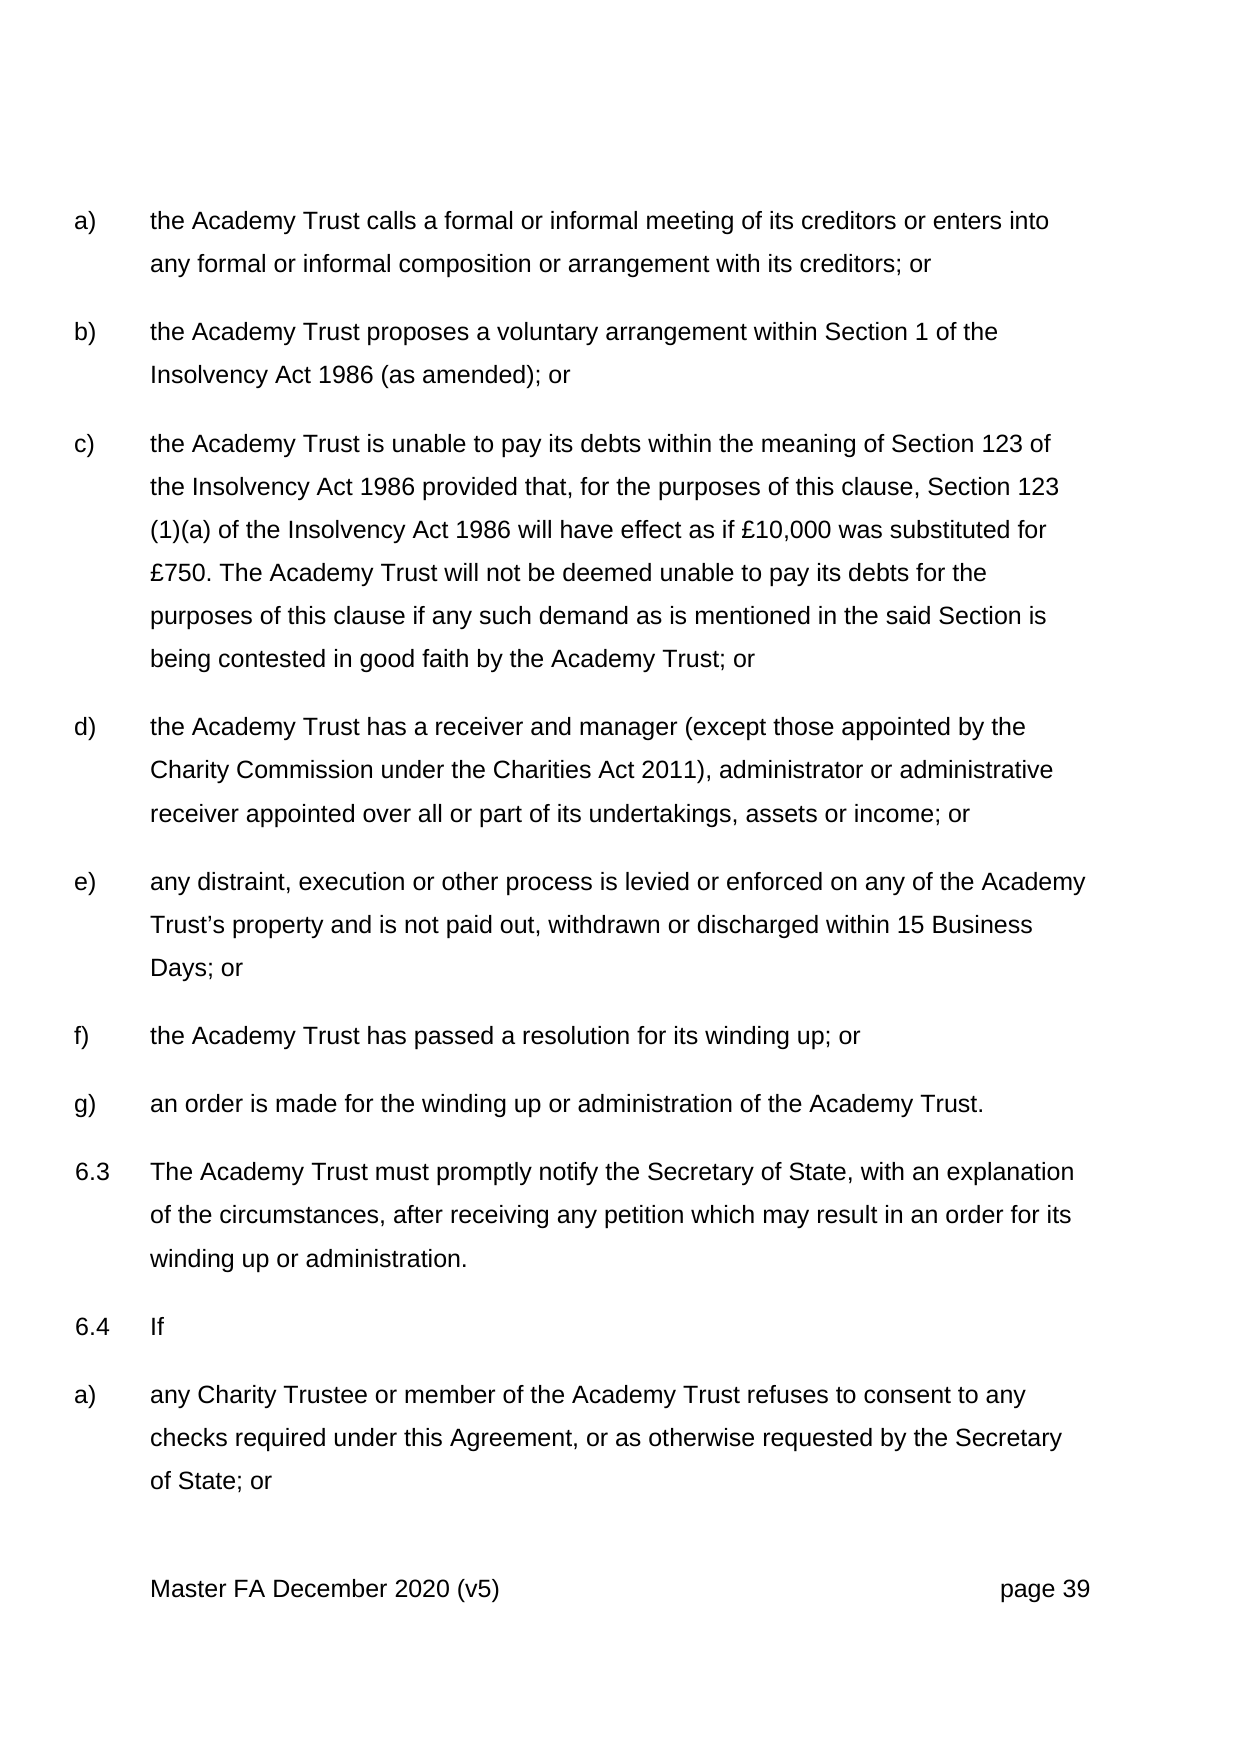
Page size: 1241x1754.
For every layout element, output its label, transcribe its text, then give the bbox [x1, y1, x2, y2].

list any Charity Trustee or member of the Academy Trust refuses to consent to any checks required under this Agreement, or as otherwise requested by the Secretary of State; or [74, 1380, 1090, 1495]
list the Academy Trust is unable to pay its debts within the meaning of Section 123 of the Insolvency Act 1986 provided that, for the purposes of this clause, Section 123 (1)(a) of the Insolvency Act 1986 will have effect as if £10,000 was substituted for £750. The Academy Trust will not be deemed unable to pay its debts for the purposes of this clause if any such demand as is mentioned in the said Section is being contested in good faith by the Academy Trust; or [74, 428, 1090, 673]
list The Academy Trust must promptly notify the Secretary of State, with an explanation of the circumstances, after receiving any petition which may result in an order for its winding up or administration. [75, 1157, 1090, 1272]
list the Academy Trust has a receiver and manager (except those appointed by the Charity Commission under the Charities Act 2011), administrator or administrative receiver appointed over all or part of its undertakings, assets or income; or [74, 712, 1090, 827]
list If [75, 1312, 1090, 1340]
list an order is made for the winding up or administration of the Academy Trust. [74, 1089, 1090, 1118]
list any distraint, execution or other process is levied or enforced on any of the Academy Trust’s property and is not paid out, withdrawn or discharged within 15 Business Days; or [74, 867, 1090, 982]
list the Academy Trust has passed a resolution for its winding up; or [74, 1021, 1090, 1050]
list the Academy Trust calls a formal or informal meeting of its creditors or enters into any formal or informal composition or arrangement with its creditors; or [74, 206, 1090, 278]
list the Academy Trust proposes a voluntary arrangement within Section 1 of the Insolvency Act 1986 (as amended); or [74, 317, 1090, 389]
